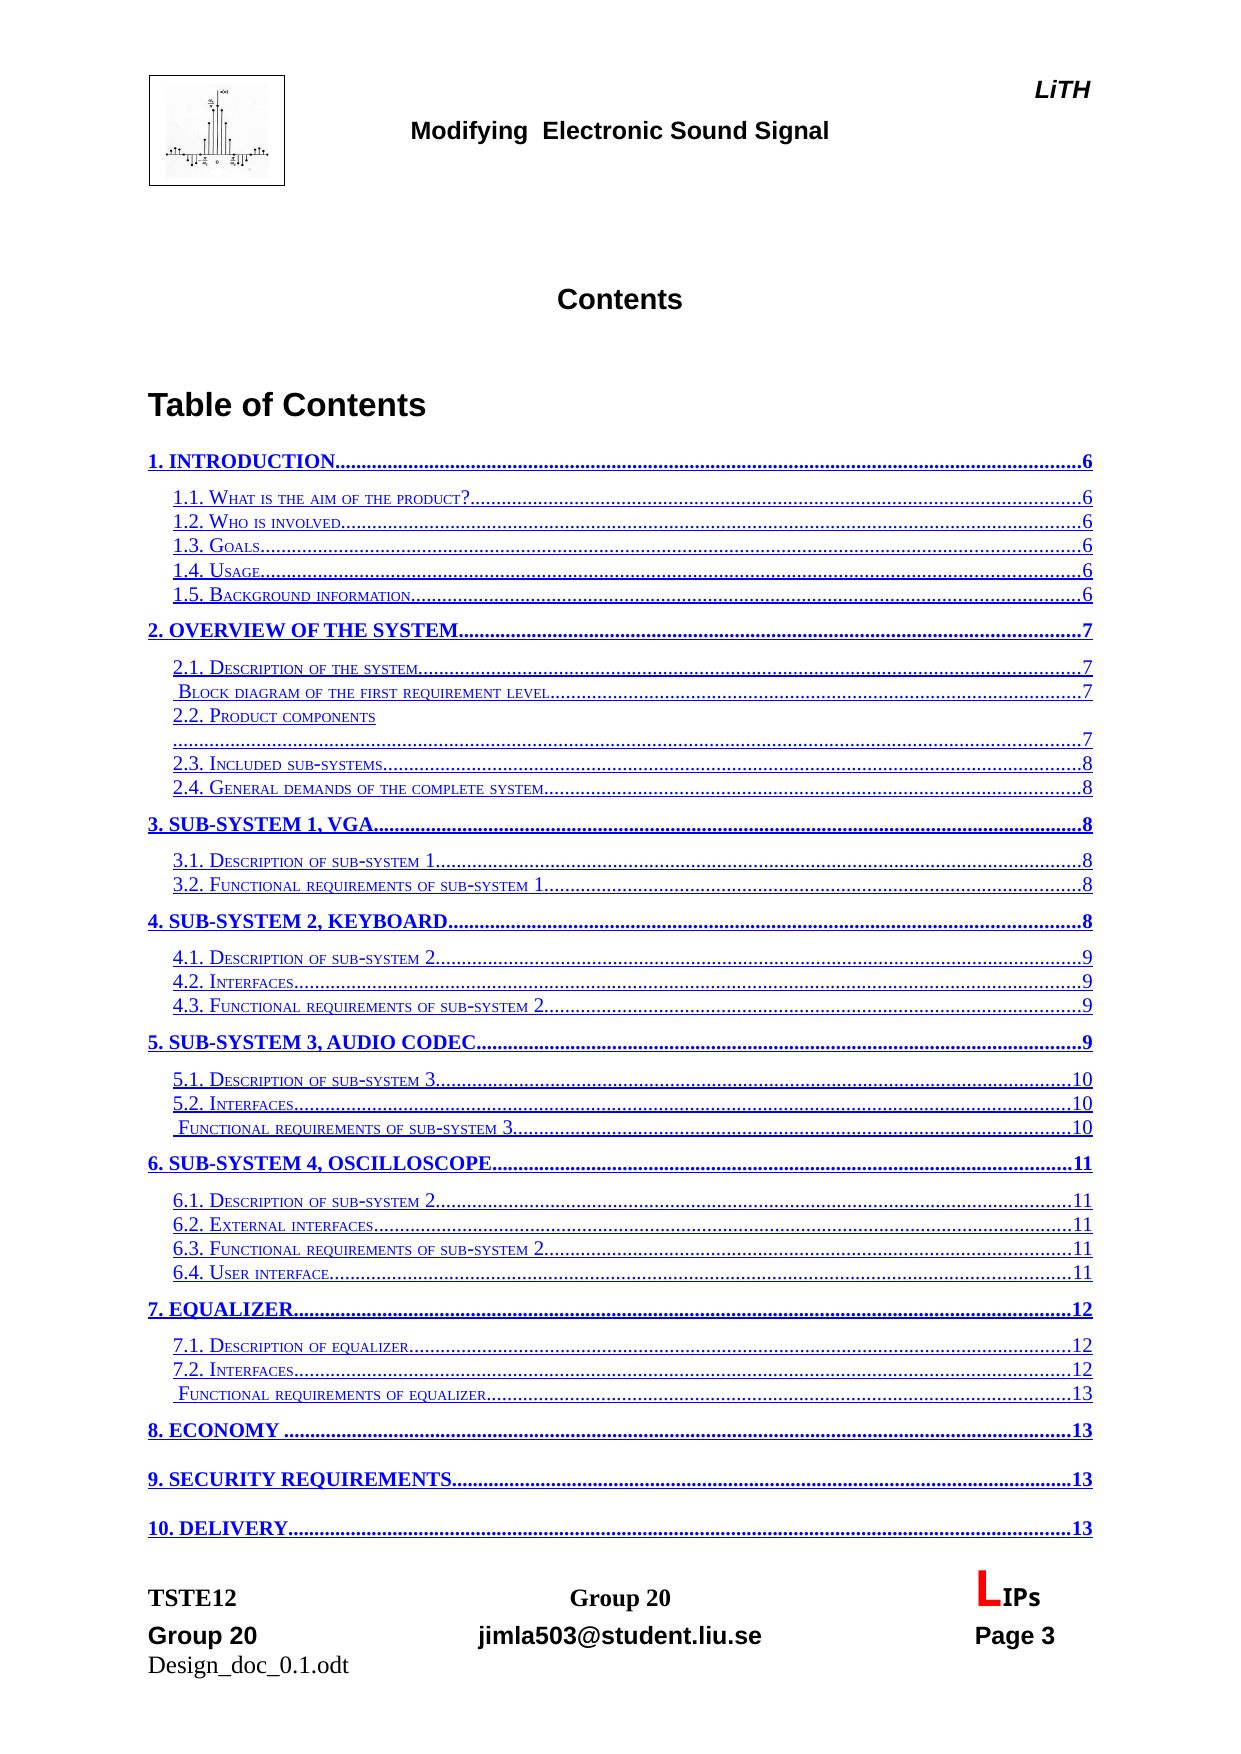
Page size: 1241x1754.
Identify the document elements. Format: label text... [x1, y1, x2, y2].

text 5. Sub-system 3, Audio codec 9 [148, 1030, 1092, 1051]
text 5.2. Interfaces 10 [173, 1091, 1092, 1111]
text 7. Equalizer 12 [148, 1297, 1092, 1317]
text 2.1. Description of the system 7 [173, 655, 1092, 675]
text 1.3. Goals 6 [173, 533, 1092, 554]
text 10. Delivery 13 [148, 1516, 1092, 1537]
text 1.4. Usage 6 [173, 557, 1092, 578]
text 3.1. Description of sub-system 1 8 [173, 848, 1092, 869]
text 3. Sub-system 1, VGA 8 [148, 812, 1092, 832]
text 3.2. Functional requirements of sub-system 1 8 [173, 872, 1092, 893]
subtitle Table of Contents [148, 385, 1092, 424]
text 2. Overview of the system 7 [148, 618, 1092, 639]
text 2.2. Product components 7 [173, 703, 1092, 748]
text 6.1. Description of sub-system 2 11 [173, 1188, 1092, 1209]
text 8. Economy 13 [148, 1418, 1092, 1439]
text 9. Security requirements 13 [148, 1467, 1092, 1488]
text 6.2. External interfaces 11 [173, 1212, 1092, 1233]
text 2.4. General demands of the complete system 8 [173, 775, 1092, 796]
text 7.2. Interfaces 12 [173, 1357, 1092, 1378]
picture [165, 84, 269, 178]
text 1.5. Background information 6 [173, 582, 1092, 602]
text Functional requirements of sub-system 3 10 [173, 1115, 1092, 1135]
text Block diagram of the first requirement level 7 [173, 679, 1092, 700]
text Contents [148, 282, 1092, 315]
text 1.2. Who is involved 6 [173, 509, 1092, 530]
text 1. Introduction 6 [148, 449, 1092, 470]
text 6. Sub-system 4, Oscilloscope 11 [148, 1151, 1092, 1172]
text 2.3. Included sub-systems 8 [173, 751, 1092, 772]
text 4.3. Functional requirements of sub-system 2 9 [173, 993, 1092, 1014]
text 6.4. User interface 11 [173, 1260, 1092, 1281]
text 5.1. Description of sub-system 3 10 [173, 1067, 1092, 1087]
text 4.2. Interfaces 9 [173, 969, 1092, 990]
text Functional requirements of equalizer 13 [173, 1381, 1092, 1402]
text 4. Sub-system 2, Keyboard 8 [148, 909, 1092, 930]
text 6.3. Functional requirements of sub-system 2 11 [173, 1236, 1092, 1257]
text 7.1. Description of equalizer 12 [173, 1333, 1092, 1354]
text 1.1. What is the aim of the product? 6 [173, 485, 1092, 506]
text 4.1. Description of sub-system 2 9 [173, 945, 1092, 966]
